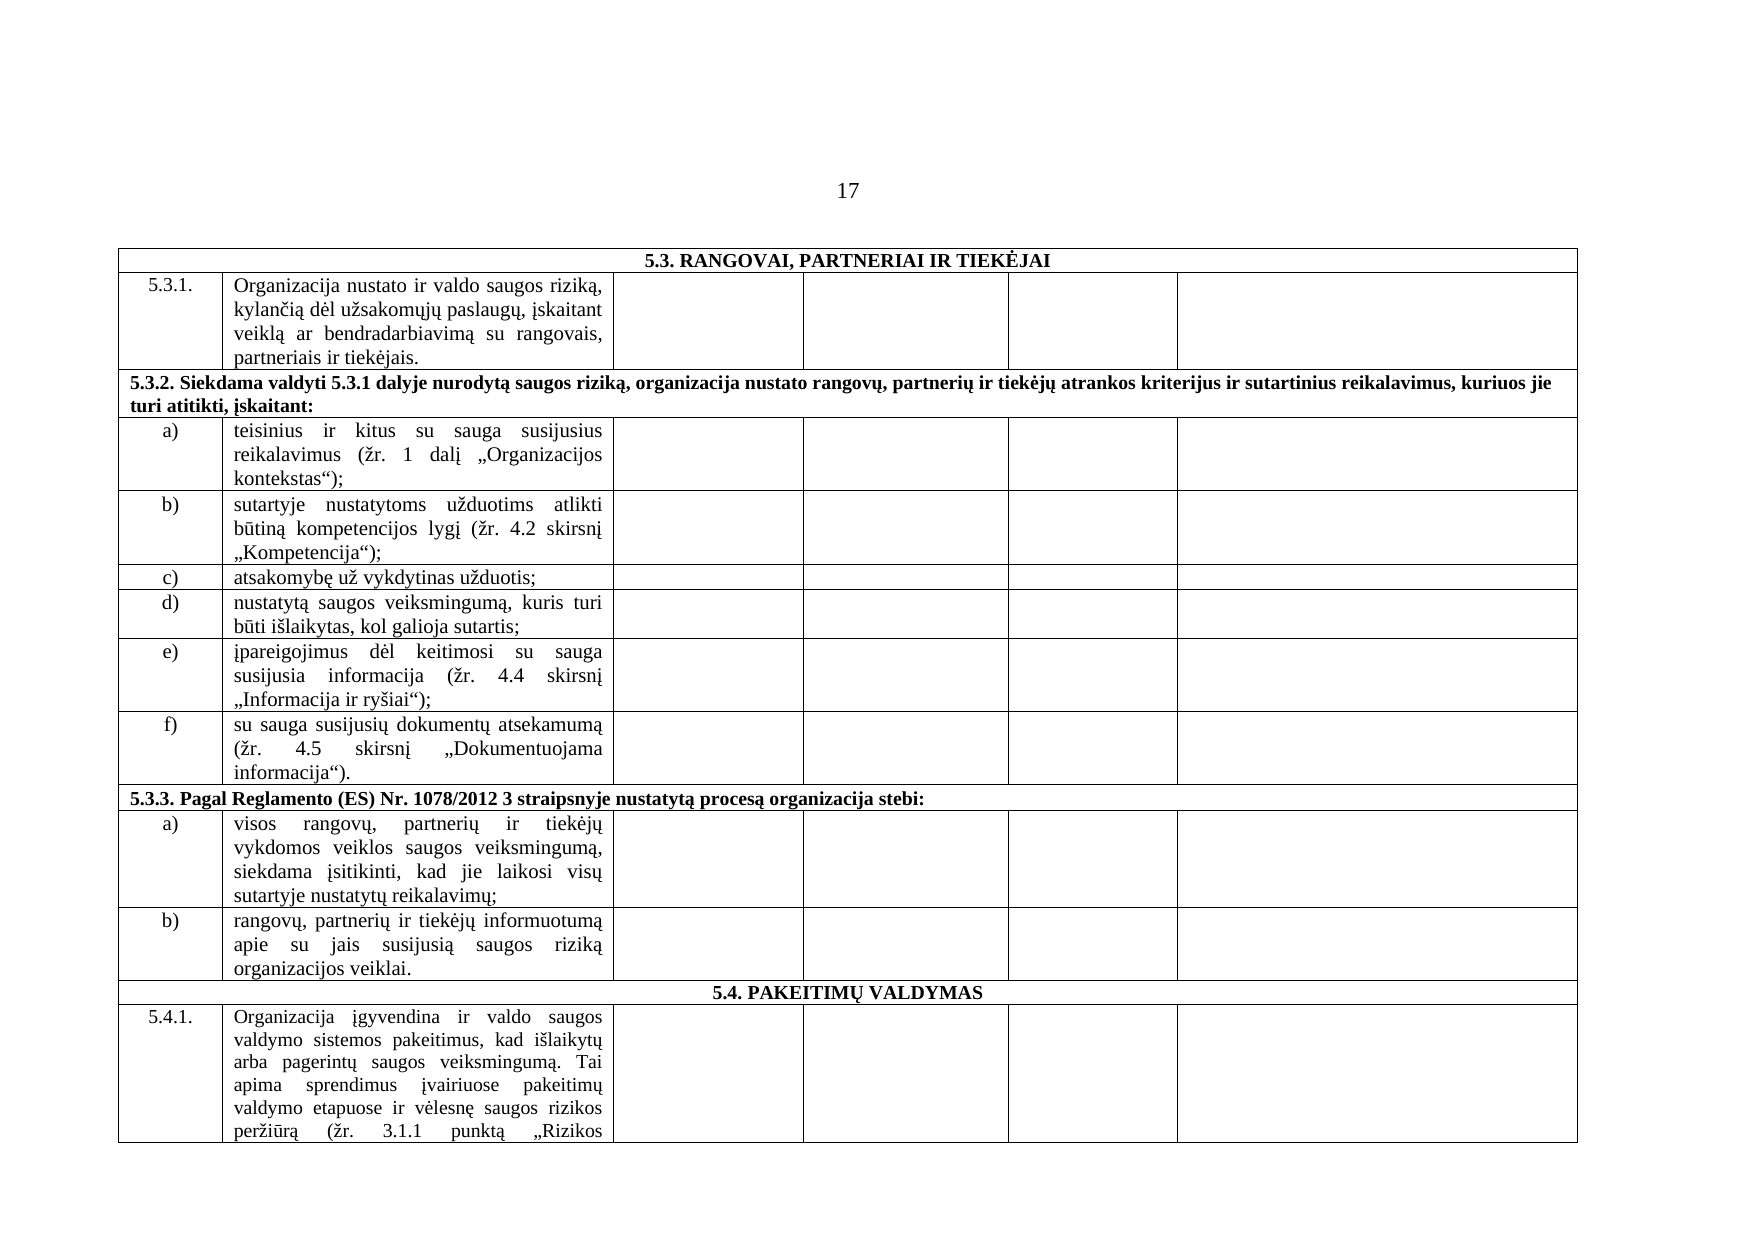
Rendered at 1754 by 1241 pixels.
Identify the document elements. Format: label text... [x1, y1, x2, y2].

table_cell [804, 491, 1008, 564]
table_cell [1009, 639, 1177, 711]
table_cell [804, 908, 1008, 980]
table_cell [614, 418, 803, 490]
table_cell [1009, 491, 1177, 564]
table_cell [614, 1005, 803, 1142]
table_cell e) [119, 639, 222, 711]
table_cell visos rangovų, partnerių ir tiekėjų vykdomos veiklos saugos veiksmingumą, siekdama įsitikinti, kad jie laikosi visų sutartyje nustatytų reikalavimų; [223, 811, 613, 907]
table_cell [1009, 712, 1177, 784]
table_cell [804, 273, 1008, 369]
table_cell c) [119, 565, 222, 589]
table_cell [804, 712, 1008, 784]
table_cell įpareigojimus dėl keitimosi su sauga susijusia informacija (žr. 4.4 skirsnį „Informacija ir ryšiai“); [223, 639, 613, 711]
table_cell su sauga susijusių dokumentų atsekamumą (žr. 4.5 skirsnį „Dokumentuojama informacija“). [223, 712, 613, 784]
table_cell [614, 811, 803, 907]
table_cell d) [119, 590, 222, 638]
table_cell [614, 491, 803, 564]
table_cell rangovų, partnerių ir tiekėjų informuotumą apie su jais susijusią saugos riziką organizacijos veiklai. [223, 908, 613, 980]
table_cell Organizacija nustato ir valdo saugos riziką, kylančią dėl užsakomųjų paslaugų, įskaitant veiklą ar bendradarbiavimą su rangovais, partneriais ir tiekėjais. [223, 273, 613, 369]
table_cell atsakomybę už vykdytinas užduotis; [223, 565, 613, 589]
table_cell [614, 590, 803, 638]
table_cell [1009, 811, 1177, 907]
table_cell [804, 590, 1008, 638]
table_cell nustatytą saugos veiksmingumą, kuris turi būti išlaikytas, kol galioja sutartis; [223, 590, 613, 638]
table_cell 5.4. PAKEITIMŲ VALDYMAS [119, 981, 1577, 1004]
table_cell [1009, 1005, 1177, 1142]
table_cell [1178, 712, 1577, 784]
table_cell [804, 565, 1008, 589]
table_cell [1009, 565, 1177, 589]
table_cell [804, 811, 1008, 907]
table_cell b) [119, 908, 222, 980]
table_cell [804, 639, 1008, 711]
table_cell teisinius ir kitus su sauga susijusius reikalavimus (žr. 1 dalį „Organizacijos kontekstas“); [223, 418, 613, 490]
table_cell [614, 908, 803, 980]
table_cell [1178, 811, 1577, 907]
table_cell [804, 1005, 1008, 1142]
table_cell [1178, 1005, 1577, 1142]
table_cell 5.4.1. [119, 1005, 222, 1142]
table_cell [1178, 491, 1577, 564]
table_cell 5.3. RANGOVAI, PARTNERIAI IR TIEKĖJAI [119, 249, 1577, 272]
table_cell [1009, 590, 1177, 638]
table_cell Organizacija įgyvendina ir valdo saugos valdymo sistemos pakeitimus, kad išlaikytų arba pagerintų saugos veiksmingumą. Tai apima sprendimus įvairiuose pakeitimų valdymo etapuose ir vėlesnę saugos rizikos peržiūrą (žr. 3.1.1 punktą „Rizikos [223, 1005, 613, 1142]
table_cell 5.3.3. Pagal Reglamento (ES) Nr. 1078/2012 3 straipsnyje nustatytą procesą organizacija stebi: [119, 785, 1577, 809]
table_cell a) [119, 811, 222, 907]
table_cell sutartyje nustatytoms užduotims atlikti būtiną kompetencijos lygį (žr. 4.2 skirsnį „Kompetencija“); [223, 491, 613, 564]
table_cell [1178, 590, 1577, 638]
table_cell [1009, 418, 1177, 490]
table_cell f) [119, 712, 222, 784]
table_cell [614, 273, 803, 369]
table_cell [614, 639, 803, 711]
table_cell [1009, 908, 1177, 980]
table_cell a) [119, 418, 222, 490]
table_cell b) [119, 491, 222, 564]
table_cell [1178, 639, 1577, 711]
table_cell [614, 565, 803, 589]
table_cell 5.3.2. Siekdama valdyti 5.3.1 dalyje nurodytą saugos riziką, organizacija nustato rangovų, partnerių ir tiekėjų atrankos kriterijus ir sutartinius reikalavimus, kuriuos jie turi atitikti, įskaitant: [119, 370, 1577, 417]
table_cell [614, 712, 803, 784]
table_cell [1178, 418, 1577, 490]
table_cell 5.3.1. [119, 273, 222, 369]
table_cell [1178, 908, 1577, 980]
table_cell [1178, 273, 1577, 369]
table_cell [804, 418, 1008, 490]
table_cell [1009, 273, 1177, 369]
table_cell [1178, 565, 1577, 589]
